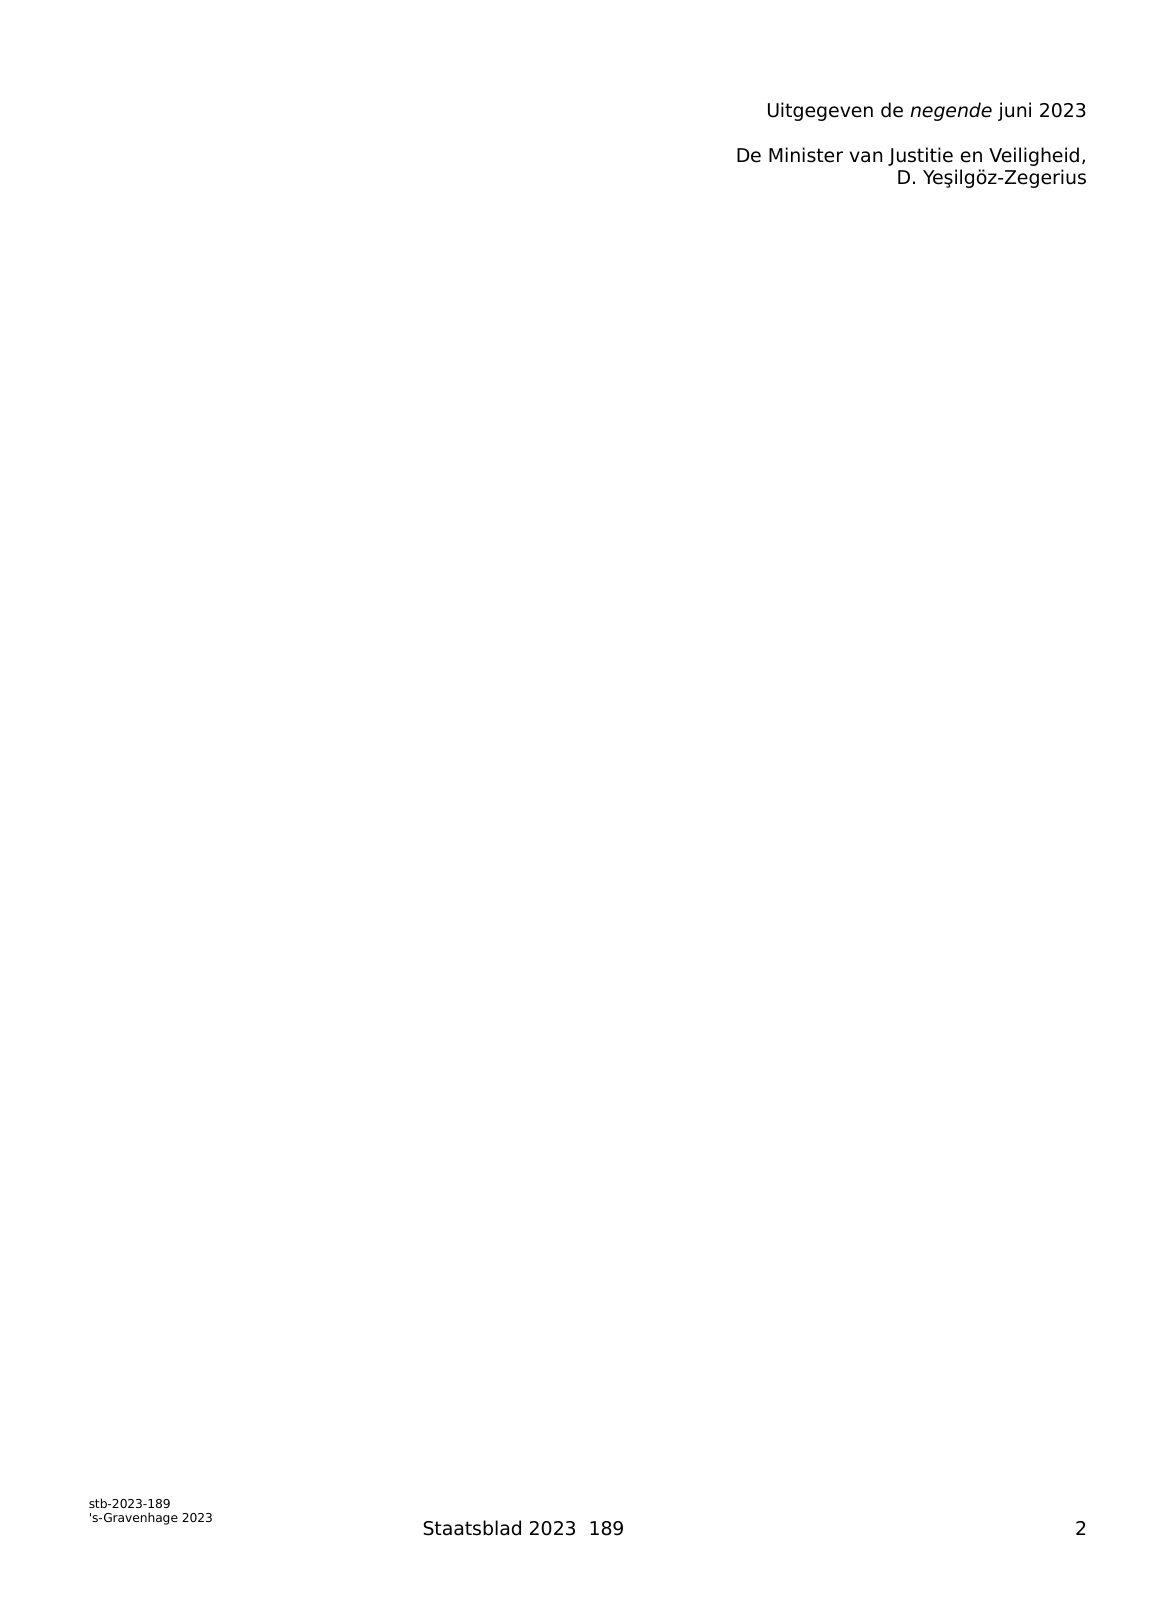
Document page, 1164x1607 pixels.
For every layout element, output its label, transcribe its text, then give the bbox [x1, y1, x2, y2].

text Uitgegeven de negende juni 2023 [422, 100, 1087, 122]
text De Minister van Justitie en Veiligheid, D. Yeşilgöz-Zegerius [422, 144, 1087, 188]
text 's-Gravenhage 2023 [88, 1511, 323, 1525]
text stb-2023-189 [88, 1497, 323, 1511]
